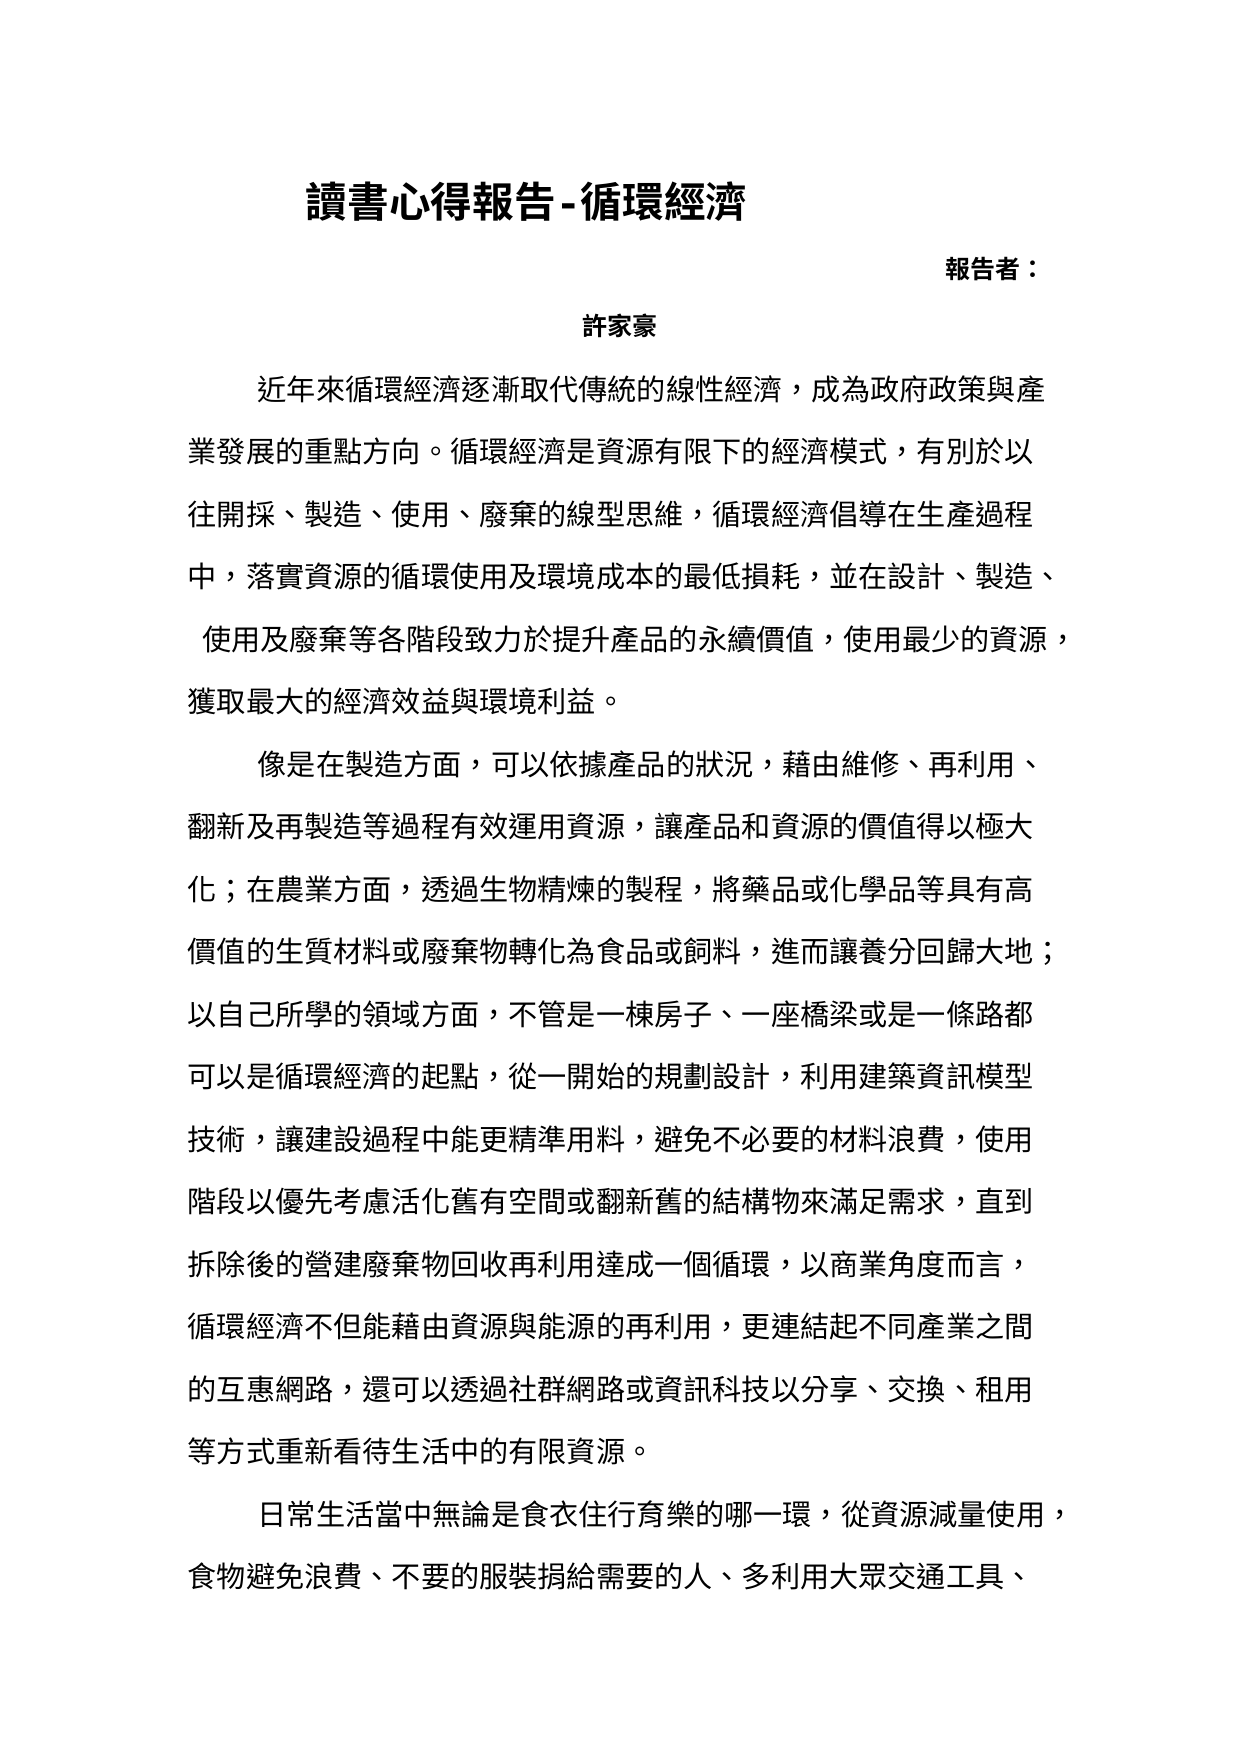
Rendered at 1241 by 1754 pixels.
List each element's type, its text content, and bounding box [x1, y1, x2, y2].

text 近年來循環經濟逐漸取代傳統的線性經濟，成為政府政策與產業發展的重點方向。循環經濟是資源有限下的經濟模式，有別於以往開採、製造、使用、廢棄的線型思維，循環經濟倡導在生產過程中，落實資源的循環使用及環境成本的最低損耗，並在設計、製造、 使用及廢棄等各階段致力於提升產品的永續價值，使用最少的資源，獲取最大的經濟效益與環境利益。 [187, 346, 1053, 721]
text 像是在製造方面，可以依據產品的狀況，藉由維修、再利用、翻新及再製造等過程有效運用資源，讓產品和資源的價值得以極大化；在農業方面，透過生物精煉的製程，將藥品或化學品等具有高價值的生質材料或廢棄物轉化為食品或飼料，進而讓養分回歸大地；以自己所學的領域方面，不管是一棟房子、一座橋梁或是一條路都可以是循環經濟的起點，從一開始的規劃設計，利用建築資訊模型技術，讓建設過程中能更精準用料，避免不必要的材料浪費，使用階段以優先考慮活化舊有空間或翻新舊的結構物來滿足需求，直到拆除後的營建廢棄物回收再利用達成一個循環，以商業角度而言，循環經濟不但能藉由資源與能源的再利用，更連結起不同產業之間的互惠網路，還可以透過社群網路或資訊科技以分享、交換、租用等方式重新看待生活中的有限資源。 [187, 721, 1053, 1471]
text 讀書心得報告-循環經濟 [187, 158, 1053, 221]
text 日常生活當中無論是食衣住行育樂的哪一環，從資源減量使用，食物避免浪費、不要的服裝捐給需要的人、多利用大眾交通工具、以維修取代新品及確實做好垃圾回收分類，以上幾種方式是最簡單不過的事，至少可以不用擔心所產生出的廢棄物該如何處理。 [187, 1471, 1053, 1596]
text 報告者：許家豪 [187, 221, 1053, 346]
